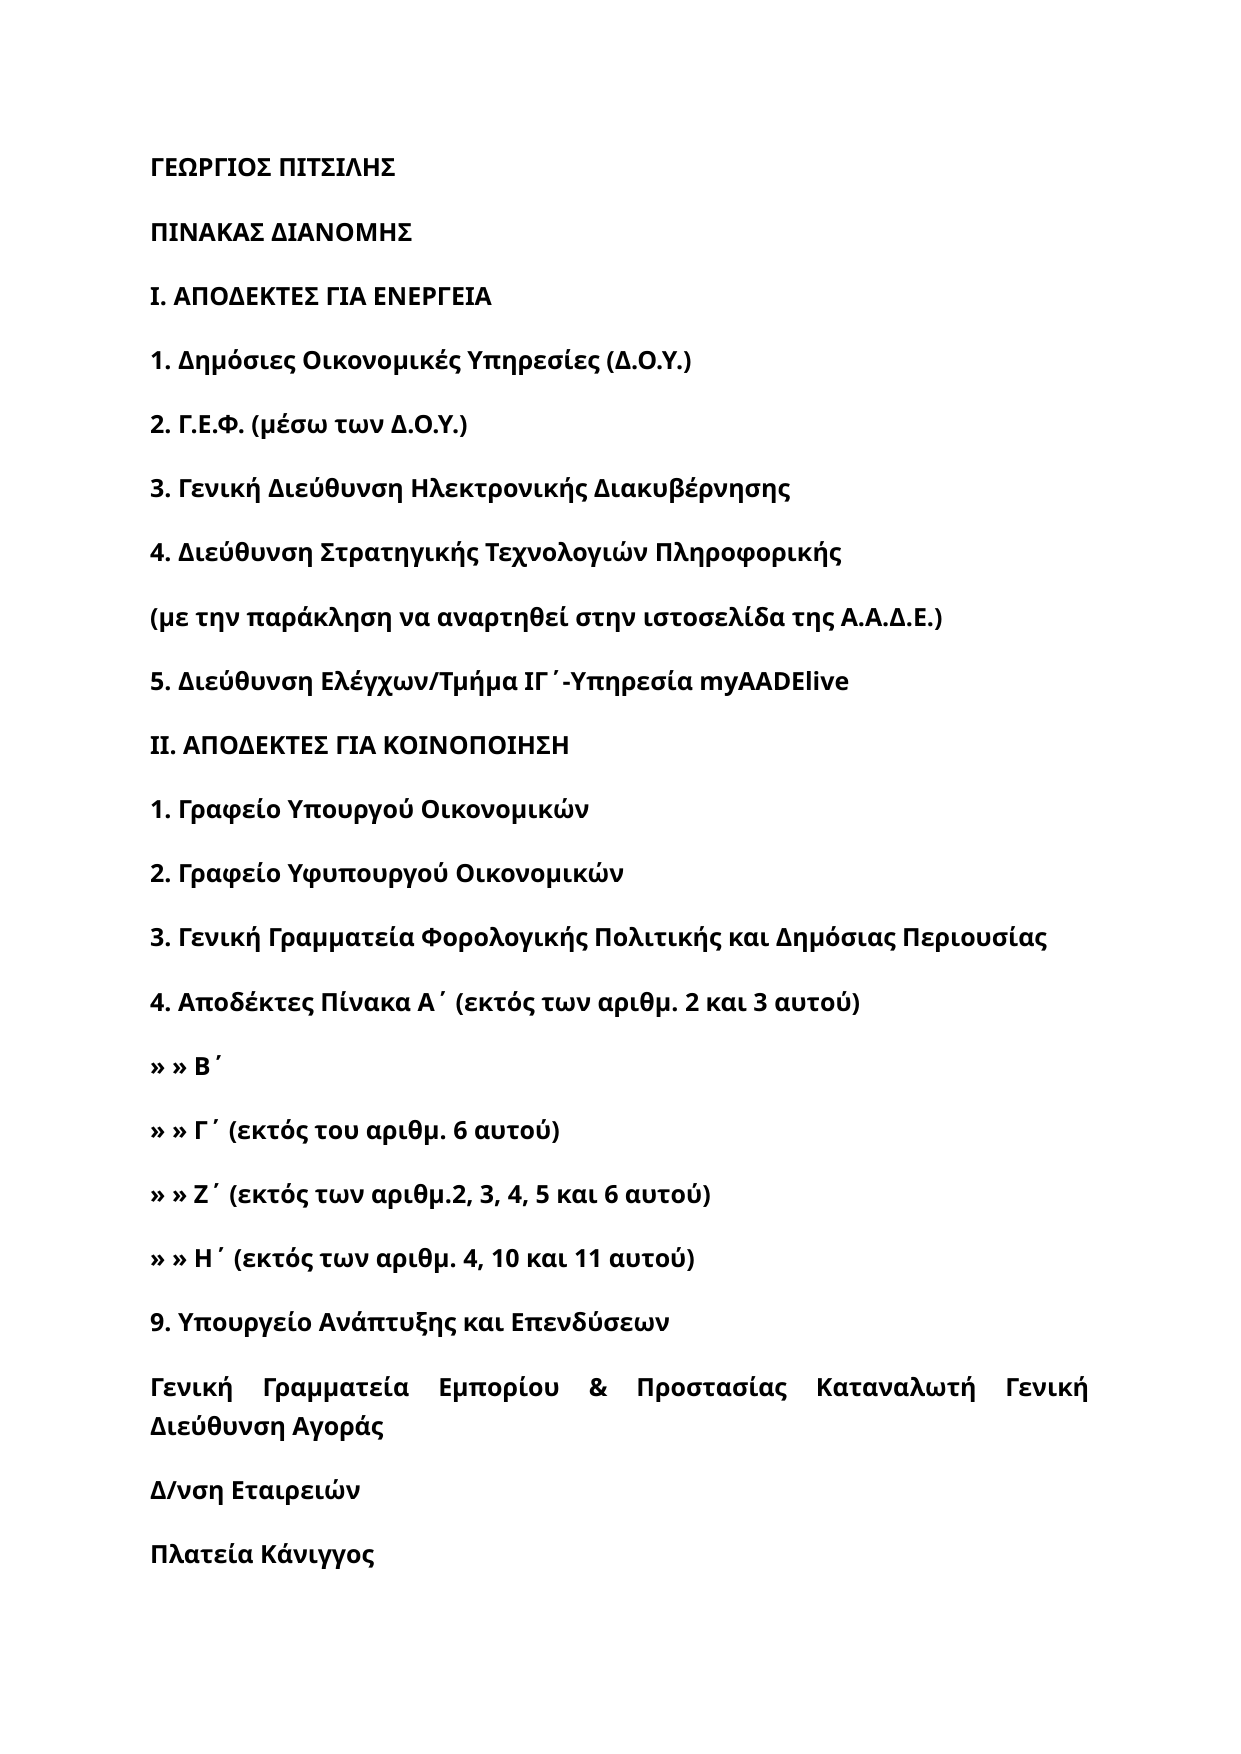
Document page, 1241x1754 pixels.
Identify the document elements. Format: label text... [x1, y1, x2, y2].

text 1. Γραφείο Υπουργού Οικονομικών [150, 792, 1090, 826]
text » » Β΄ [150, 1048, 1090, 1082]
text ΠΙΝΑΚΑΣ ΔΙΑΝΟΜΗΣ [150, 214, 1090, 248]
text » » Η΄ (εκτός των αριθμ. 4, 10 και 11 αυτού) [150, 1241, 1090, 1275]
text 3. Γενική Γραμματεία Φορολογικής Πολιτικής και Δημόσιας Περιουσίας [150, 920, 1090, 954]
text ΓΕΩΡΓΙΟΣ ΠΙΤΣΙΛΗΣ [150, 150, 1090, 184]
text 4. Αποδέκτες Πίνακα Α΄ (εκτός των αριθμ. 2 και 3 αυτού) [150, 984, 1090, 1018]
text Γενική Γραμματεία Εμπορίου & Προστασίας Καταναλωτή Γενική Διεύθυνση Αγοράς [150, 1369, 1090, 1442]
text » » Z΄ (εκτός των αριθμ.2, 3, 4, 5 και 6 αυτού) [150, 1177, 1090, 1211]
text Ι. ΑΠΟΔΕΚΤΕΣ ΓΙΑ ΕΝΕΡΓΕΙΑ [150, 278, 1090, 312]
text » » Γ΄ (εκτός του αριθμ. 6 αυτού) [150, 1112, 1090, 1147]
text 5. Διεύθυνση Ελέγχων/Τμήμα ΙΓ΄-Υπηρεσία myAADElive [150, 663, 1090, 697]
text Δ/νση Εταιρειών [150, 1472, 1090, 1507]
text 1. Δημόσιες Οικονομικές Υπηρεσίες (Δ.Ο.Υ.) [150, 342, 1090, 377]
text 2. Γραφείο Υφυπουργού Οικονομικών [150, 856, 1090, 890]
text 9. Υπουργείο Ανάπτυξης και Επενδύσεων [150, 1305, 1090, 1339]
text (με την παράκληση να αναρτηθεί στην ιστοσελίδα της Α.Α.Δ.Ε.) [150, 599, 1090, 633]
text 4. Διεύθυνση Στρατηγικής Τεχνολογιών Πληροφορικής [150, 535, 1090, 569]
text 2. Γ.Ε.Φ. (μέσω των Δ.Ο.Υ.) [150, 407, 1090, 441]
text ΙΙ. ΑΠΟΔΕΚΤΕΣ ΓΙΑ ΚΟΙΝΟΠΟΙΗΣΗ [150, 727, 1090, 762]
text 3. Γενική Διεύθυνση Ηλεκτρονικής Διακυβέρνησης [150, 471, 1090, 505]
text Πλατεία Κάνιγγος [150, 1537, 1090, 1571]
